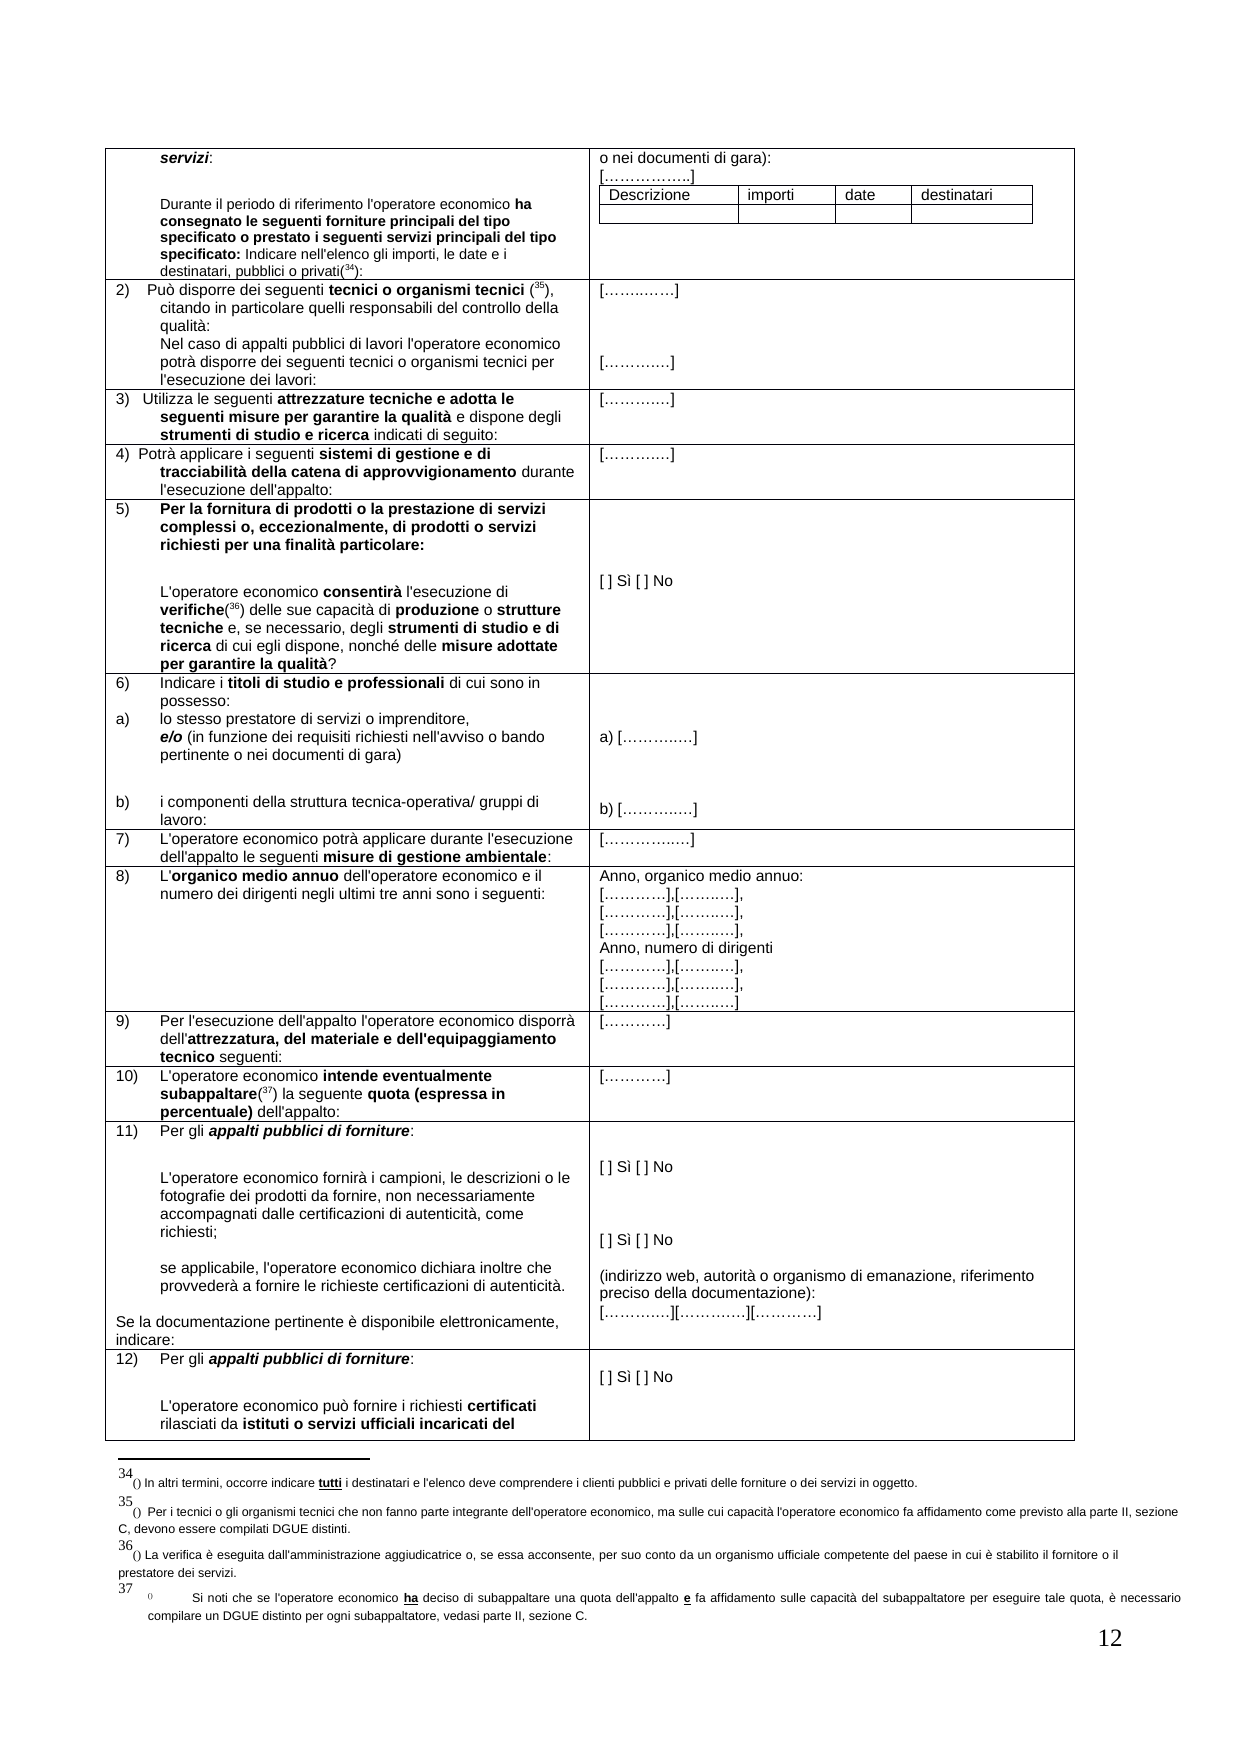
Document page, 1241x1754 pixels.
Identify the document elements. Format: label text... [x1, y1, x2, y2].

table_cell 12) Per gli appalti pubblici di forniture: L'operatore economico può fornire i richiesti certificati rilasciati da istituti o servizi ufficiali incaricati del [106, 1350, 589, 1440]
table_cell 5) Per la fornitura di prodotti o la prestazione di servizi complessi o, eccezionalmente, di prodotti o servizi richiesti per una finalità particolare: L'operatore economico consentirà l'esecuzione di verifiche() delle sue capacità di produzione o strutture tecniche e, se necessario, degli strumenti di studio e di ricerca di cui egli dispone, nonché delle misure adottate per garantire la qualità? [106, 500, 589, 673]
table_cell […………..…] [590, 830, 1074, 866]
table_header date [836, 186, 911, 204]
table_cell [ ] Sì [ ] No [590, 500, 1074, 673]
table_cell Anno, organico medio annuo: […………],[……..…], […………],[……..…], […………],[……..…], Anno, numero di dirigenti […………],[……..…], […………],[……..…], […………],[……..…] [590, 867, 1074, 1011]
table_cell [739, 205, 835, 223]
table_cell servizi: Durante il periodo di riferimento l'operatore economico ha consegnato le seguenti forniture principali del tipo specificato o prestato i seguenti servizi principali del tipo specificato: Indicare nell'elenco gli importi, le date e i destinatari, pubblici o privati(): [106, 149, 589, 279]
table_cell 2) Può disporre dei seguenti tecnici o organismi tecnici (), citando in particolare quelli responsabili del controllo della qualità: Nel caso di appalti pubblici di lavori l'operatore economico potrà disporre dei seguenti tecnici o organismi tecnici per l'esecuzione dei lavori: [106, 280, 589, 388]
table_cell [……….…] [590, 445, 1074, 499]
table_cell 6) Indicare i titoli di studio e professionali di cui sono in possesso: a) lo stesso prestatore di servizi o imprenditore, e/o (in funzione dei requisiti richiesti nell'avviso o bando pertinente o nei documenti di gara) b) i componenti della struttura tecnica-operativa/ gruppi di lavoro: [106, 674, 589, 828]
table_cell a) [………..…] b) [………..…] [590, 674, 1074, 828]
table_cell [600, 205, 738, 223]
table_header importi [739, 186, 835, 204]
table_cell [912, 205, 1032, 223]
table_header Descrizione [600, 186, 738, 204]
table_cell [……….…] [590, 390, 1074, 443]
table_cell [……..……] [……….…] [590, 280, 1074, 388]
table_cell 3) Utilizza le seguenti attrezzature tecniche e adotta le seguenti misure per garantire la qualità e dispone degli strumenti di studio e ricerca indicati di seguito: [106, 390, 589, 443]
table_cell […………] [590, 1012, 1074, 1066]
table_cell 11) Per gli appalti pubblici di forniture: L'operatore economico fornirà i campioni, le descrizioni o le fotografie dei prodotti da fornire, non necessariamente accompagnati dalle certificazioni di autenticità, come richiesti; se applicabile, l'operatore economico dichiara inoltre che provvederà a fornire le richieste certificazioni di autenticità. Se la documentazione pertinente è disponibile elettronicamente, indicare: [106, 1122, 589, 1349]
table_header destinatari [912, 186, 1032, 204]
table_cell [836, 205, 911, 223]
table_cell 4) Potrà applicare i seguenti sistemi di gestione e di tracciabilità della catena di approvvigionamento durante l'esecuzione dell'appalto: [106, 445, 589, 499]
table_cell [ ] Sì [ ] No [ ] Sì [ ] No (indirizzo web, autorità o organismo di emanazione, riferimento preciso della documentazione): [……….…][……….…][…………] [590, 1122, 1074, 1349]
table_cell [ ] Sì [ ] No [590, 1350, 1074, 1440]
table_cell 8) L'organico medio annuo dell'operatore economico e il numero dei dirigenti negli ultimi tre anni sono i seguenti: [106, 867, 589, 1011]
table_cell […………] [590, 1067, 1074, 1121]
table_cell o nei documenti di gara): [……………..] [590, 149, 1074, 279]
table_cell 7) L'operatore economico potrà applicare durante l'esecuzione dell'appalto le seguenti misure di gestione ambientale: [106, 830, 589, 866]
table_cell 10) L'operatore economico intende eventualmente subappaltare() la seguente quota (espressa in percentuale) dell'appalto: [106, 1067, 589, 1121]
table_cell 9) Per l'esecuzione dell'appalto l'operatore economico disporrà dell'attrezzatura, del materiale e dell'equipaggiamento tecnico seguenti: [106, 1012, 589, 1066]
